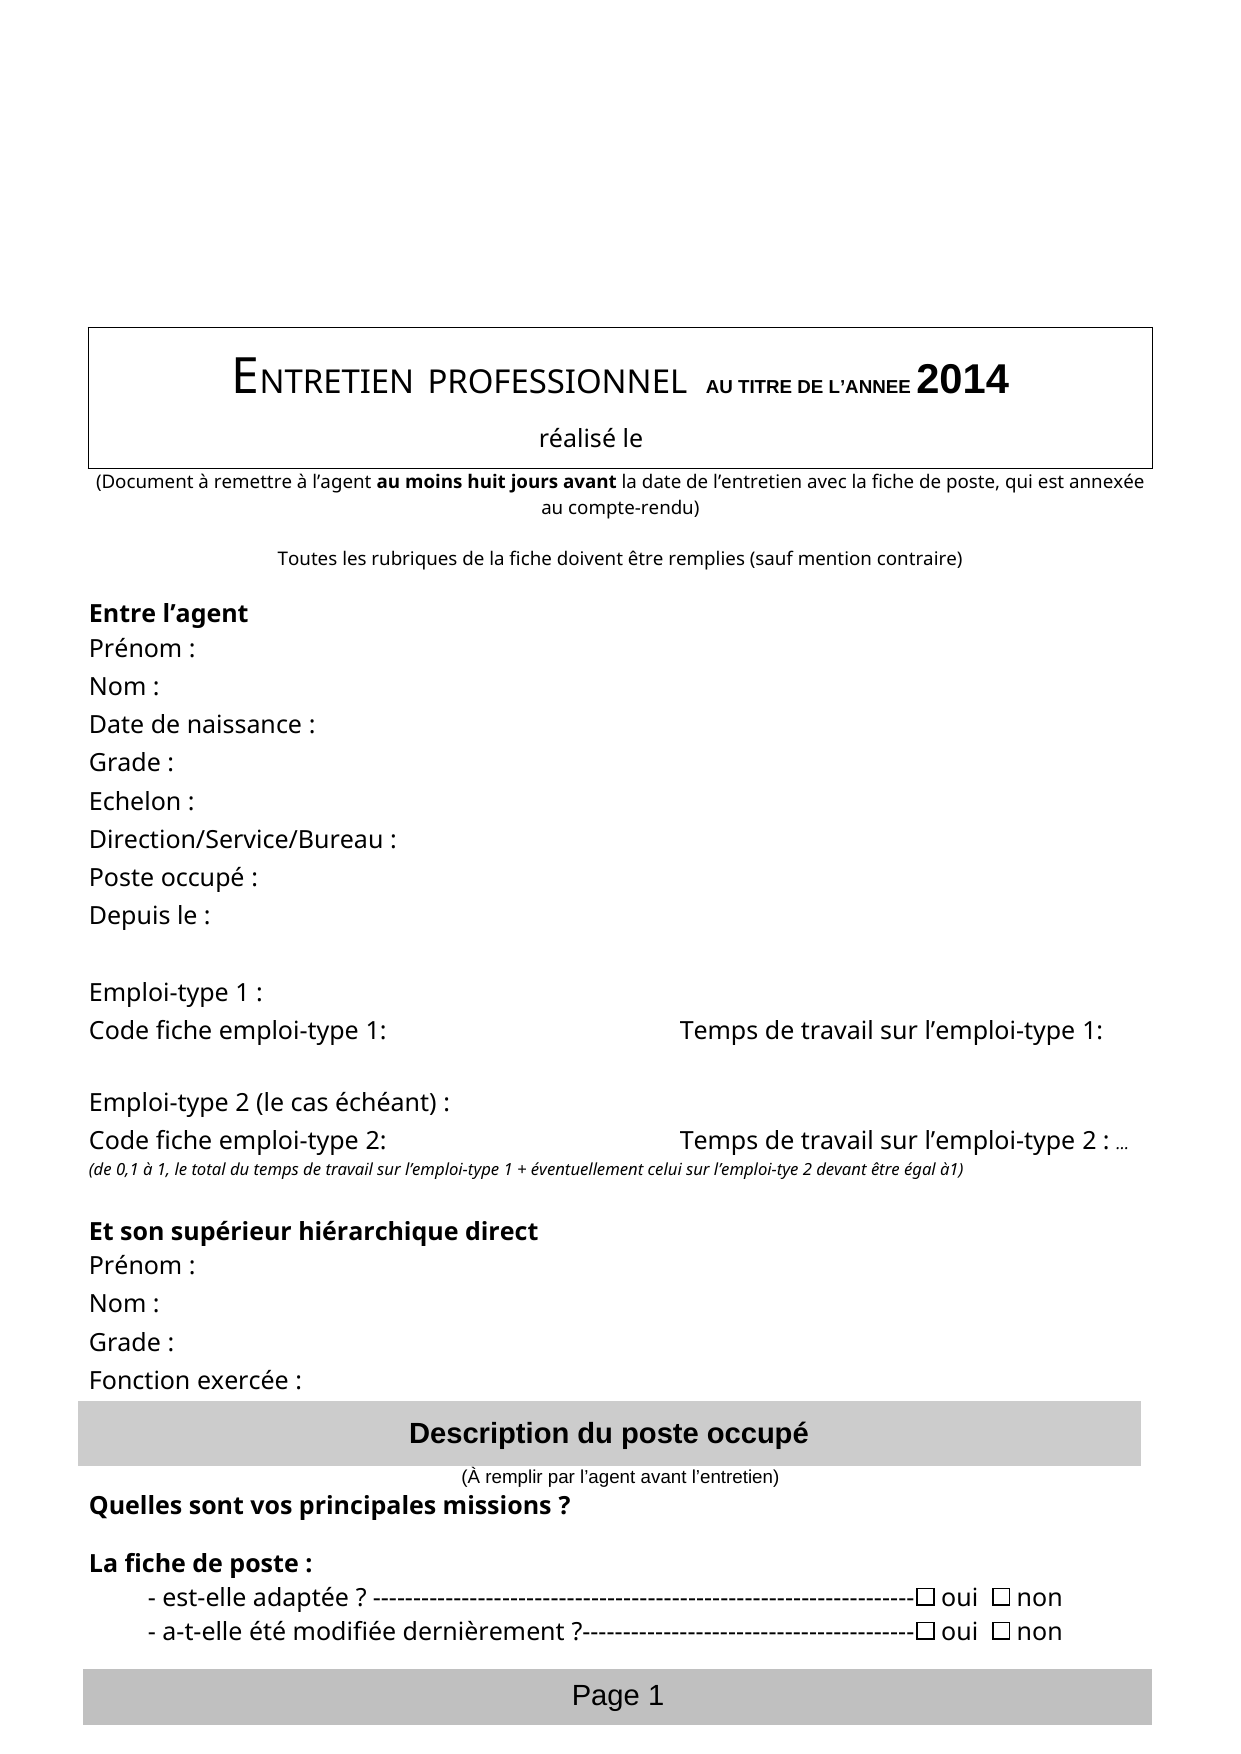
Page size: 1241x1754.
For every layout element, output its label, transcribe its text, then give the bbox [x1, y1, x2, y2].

text La fiche de poste : [89, 1545, 1152, 1579]
text - est-elle adaptée ? oui non [89, 1579, 1152, 1613]
text - a-t-elle été modifiée dernièrement ? oui non [89, 1613, 1152, 1648]
text Fonction exercée : [89, 1363, 1152, 1397]
text Depuis le : [89, 898, 1152, 932]
text (À remplir par l’agent avant l’entretien) [89, 1466, 1152, 1487]
text Poste occupé : [89, 859, 1152, 894]
text Date de naissance : [89, 707, 1152, 741]
text Toutes les rubriques de la fiche doivent être remplies (sauf mention contraire) [89, 545, 1152, 571]
text Echelon : [89, 783, 1152, 817]
text Et son supérieur hiérarchique direct [89, 1214, 1152, 1248]
text Code fiche emploi-type 1: Temps de travail sur l’emploi-type 1: [89, 1012, 1152, 1047]
text Emploi-type 2 (le cas échéant) : [89, 1085, 1152, 1119]
text Prénom : [89, 1248, 1152, 1282]
table_header Description du poste occupé [78, 1401, 1141, 1466]
text Grade : [89, 1324, 1152, 1358]
text Prénom : [89, 630, 1152, 664]
text Grade : [89, 745, 1152, 779]
text Quelles sont vos principales missions ? [89, 1487, 1152, 1521]
table_header Entretien professionnel AU TITRE DE L’ANNEE 2014 réalisé le [89, 328, 1152, 467]
text (Document à remettre à l’agent au moins huit jours avant la date de l’entretien avec la fiche de poste, qui est annexée au compte-rendu) [89, 469, 1152, 519]
text Nom : [89, 1286, 1152, 1320]
text Entre l’agent [89, 596, 1152, 630]
text Emploi-type 1 : [89, 974, 1152, 1008]
text Nom : [89, 668, 1152, 702]
text Code fiche emploi-type 2: Temps de travail sur l’emploi-type 2 : …(de 0,1 à 1, le total du temps de travail sur l’emploi-type 1 + éventuellement celui sur l’emploi-tye 2 devant être égal à1) [89, 1123, 1152, 1180]
text Direction/Service/Bureau : [89, 821, 1152, 855]
